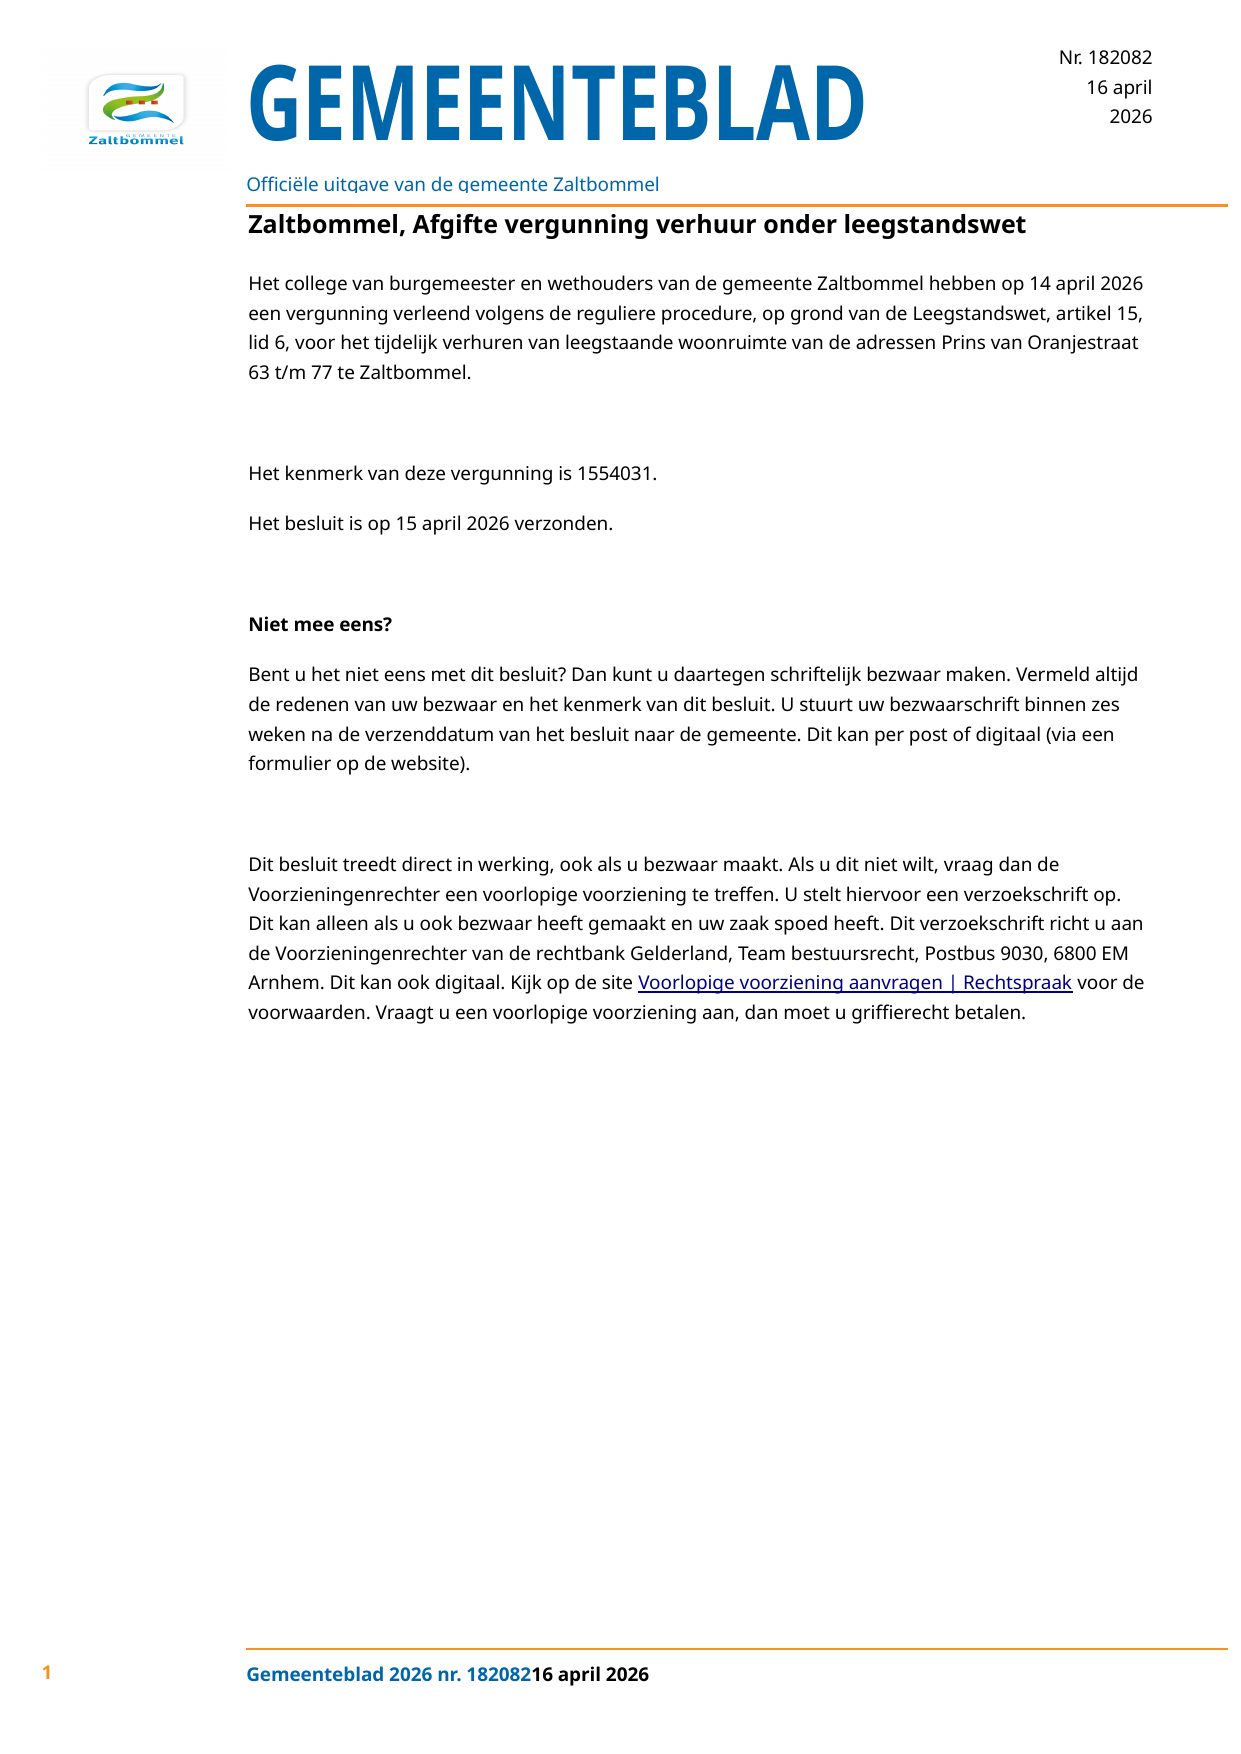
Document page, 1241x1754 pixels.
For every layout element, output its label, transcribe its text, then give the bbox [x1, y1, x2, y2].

text Dit besluit treedt direct in werking, ook als u bezwaar maakt. Als u dit niet wilt, vraag dan de Voorzieningenrechter een voorlopige voorziening te treffen. U stelt hiervoor een verzoekschrift op. Dit kan alleen als u ook bezwaar heeft gemaakt en uw zaak spoed heeft. Dit verzoekschrift richt u aan de Voorzieningenrechter van de rechtbank Gelderland, Team bestuursrecht, Postbus 9030, 6800 EM Arnhem. Dit kan ook digitaal. Kijk op de site Voorlopige voorziening aanvragen | Rechtspraak voor de voorwaarden. Vraagt u een voorlopige voorziening aan, dan moet u griffierecht betalen. [248, 851, 1152, 1025]
picture [41, 47, 231, 172]
text Niet mee eens? [248, 611, 1152, 637]
text Het college van burgemeester en wethouders van de gemeente Zaltbommel hebben op 14 april 2026 een vergunning verleend volgens de reguliere procedure, op grond van de Leegstandswet, artikel 15, lid 6, voor het tijdelijk verhuren van leegstaande woonruimte van de adressen Prins van Oranjestraat 63 t/m 77 te Zaltbommel. [248, 270, 1152, 385]
text Het besluit is op 15 april 2026 verzonden. [248, 510, 1152, 536]
text Het kenmerk van deze vergunning is 1554031. [248, 460, 1152, 486]
text Zaltbommel, Afgifte vergunning verhuur onder leegstandswet [248, 207, 1152, 241]
text Bent u het niet eens met dit besluit? Dan kunt u daartegen schriftelijk bezwaar maken. Vermeld altijd de redenen van uw bezwaar en het kenmerk van dit besluit. U stuurt uw bezwaarschrift binnen zes weken na de verzenddatum van het besluit naar de gemeente. Dit kan per post of digitaal (via een formulier op de website). [248, 662, 1152, 776]
